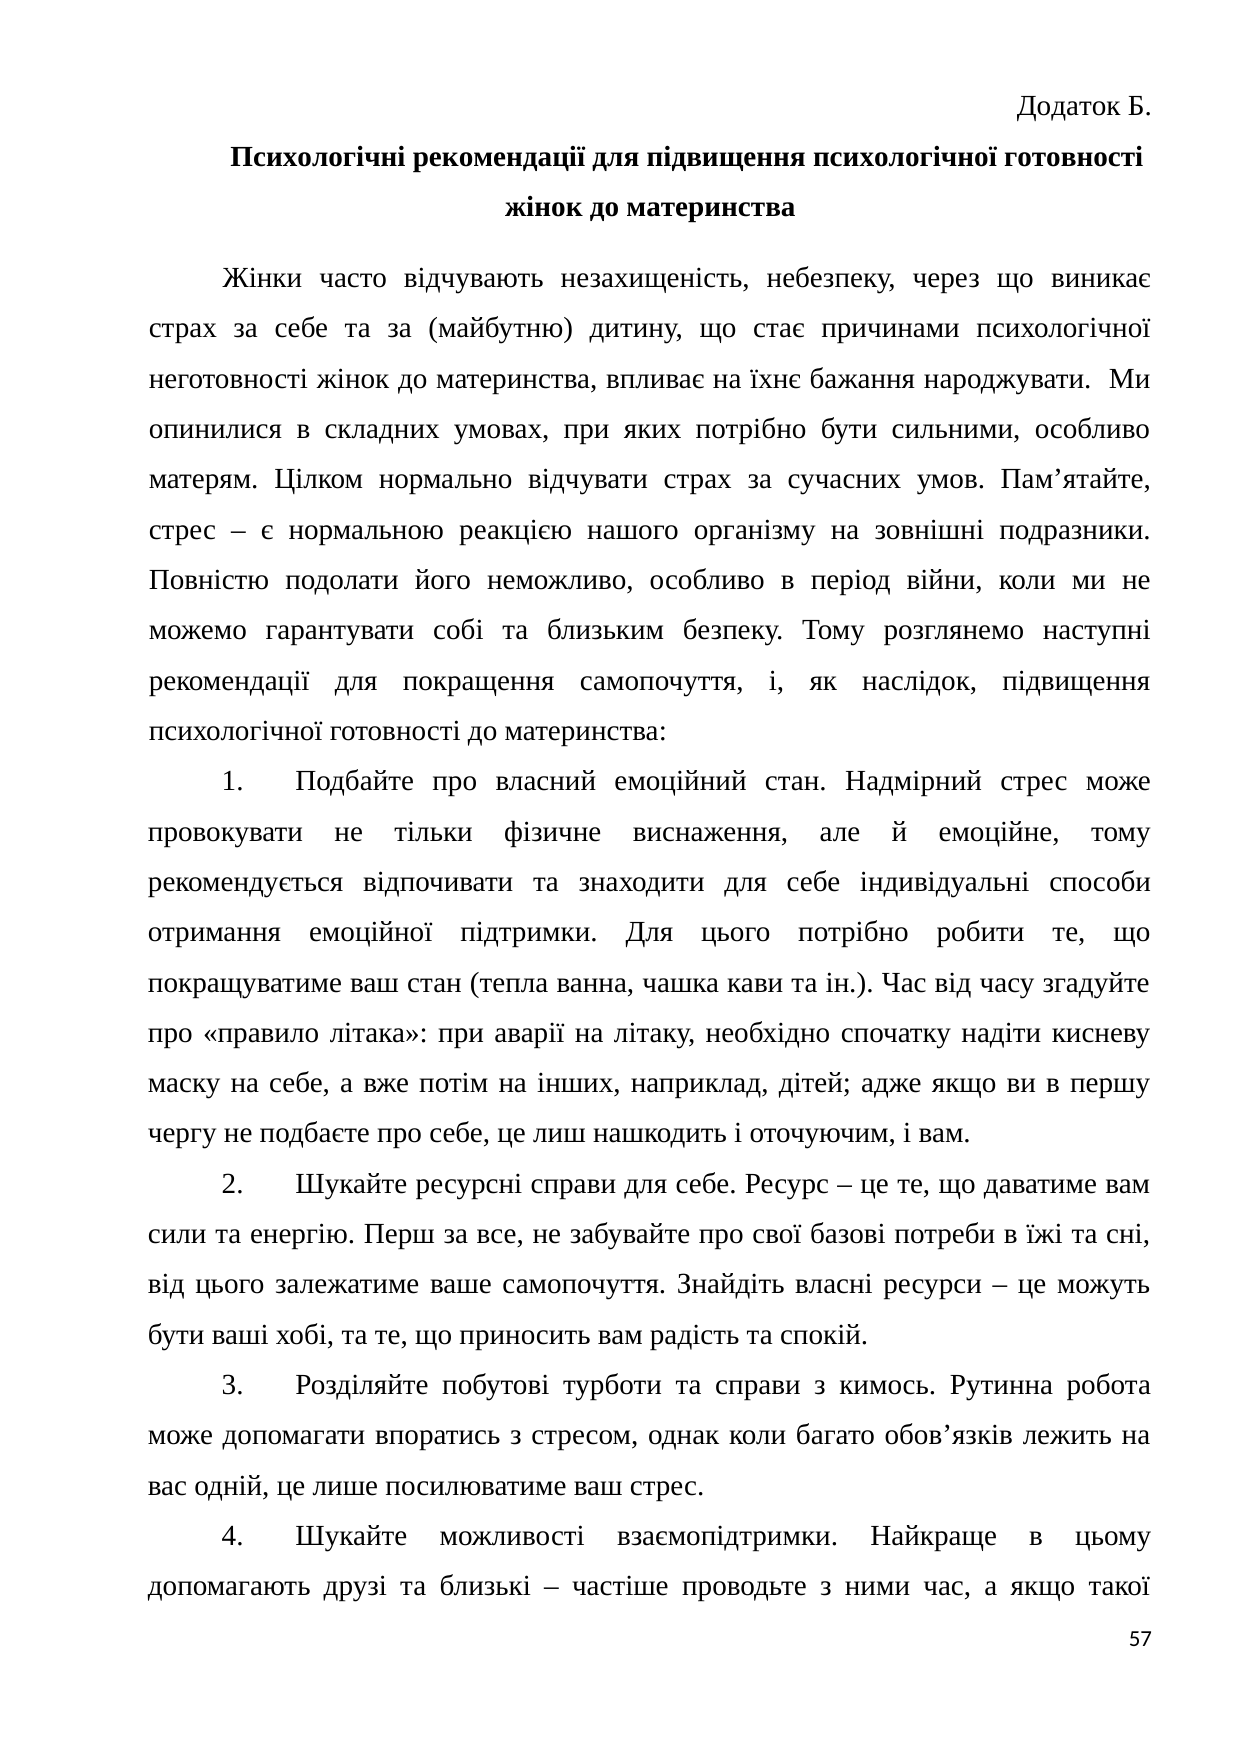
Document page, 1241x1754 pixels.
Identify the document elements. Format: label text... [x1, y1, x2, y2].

text Психологічні рекомендації для підвищення психологічної готовності жінок до материнства [148, 139, 1152, 223]
list Подбайте про власний емоційний стан. Надмірний стрес може провокувати не тільки фізичне виснаження, але й емоційне, тому рекомендується відпочивати та знаходити для себе індивідуальні способи отримання емоційної підтримки. Для цього потрібно робити те, що покращуватиме ваш стан (тепла ванна, чашка кави та ін.). Час від часу згадуйте про «правило літака»: при аварії на літаку, необхідно спочатку надіти кисневу маску на себе, а вже потім на інших, наприклад, дітей; адже якщо ви в першу чергу не подбаєте про себе, це лиш нашкодить і оточуючим, і вам. [148, 763, 1152, 1149]
list Шукайте можливості взаємопідтримки. Найкраще в цьому допомагають друзі та близькі – частіше проводьте з ними час, а якщо такої [148, 1518, 1152, 1602]
list Шукайте ресурсні справи для себе. Ресурс – це те, що даватиме вам сили та енергію. Перш за все, не забувайте про свої базові потреби в їжі та сні, від цього залежатиме ваше самопочуття. Знайдіть власні ресурси – це можуть бути ваші хобі, та те, що приносить вам радість та спокій. [148, 1166, 1152, 1350]
text Жінки часто відчувають незахищеність, небезпеку, через що виникає страх за себе та за (майбутню) дитину, що стає причинами психологічної неготовності жінок до материнства, впливає на їхнє бажання народжувати. Ми опинилися в складних умовах, при яких потрібно бути сильними, особливо матерям. Цілком нормально відчувати страх за сучасних умов. Пам’ятайте, стрес – є нормальною реакцією нашого організму на зовнішні подразники. Повністю подолати його неможливо, особливо в період війни, коли ми не можемо гарантувати собі та близьким безпеку. Тому розглянемо наступні рекомендації для покращення самопочуття, і, як наслідок, підвищення психологічної готовності до материнства: [148, 260, 1152, 747]
text Додаток Б. [148, 88, 1152, 122]
list Розділяйте побутові турботи та справи з кимось. Рутинна робота може допомагати впоратись з стресом, однак коли багато обов’язків лежить на вас одній, це лише посилюватиме ваш стрес. [148, 1367, 1152, 1501]
